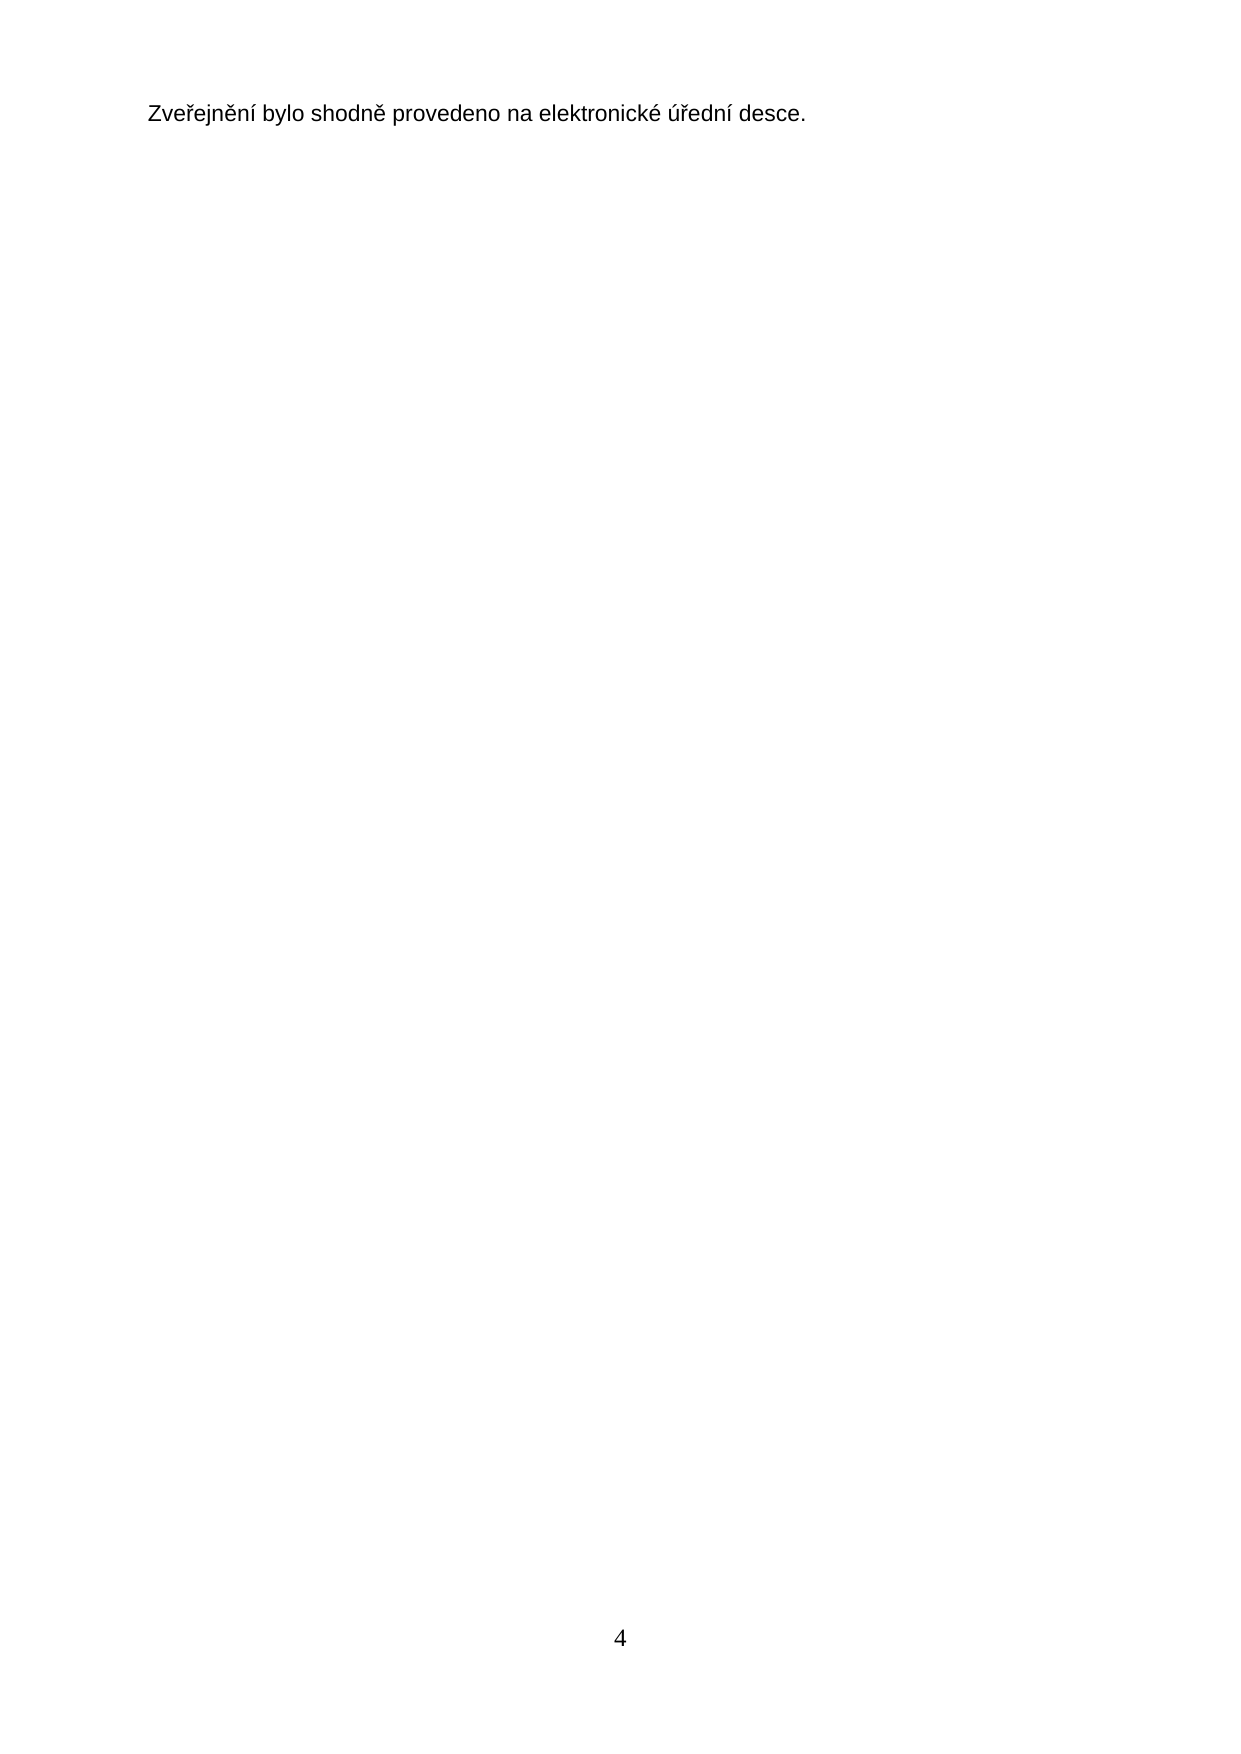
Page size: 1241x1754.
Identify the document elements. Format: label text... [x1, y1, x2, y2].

text Zveřejnění bylo shodně provedeno na elektronické úřední desce. [148, 100, 1093, 126]
